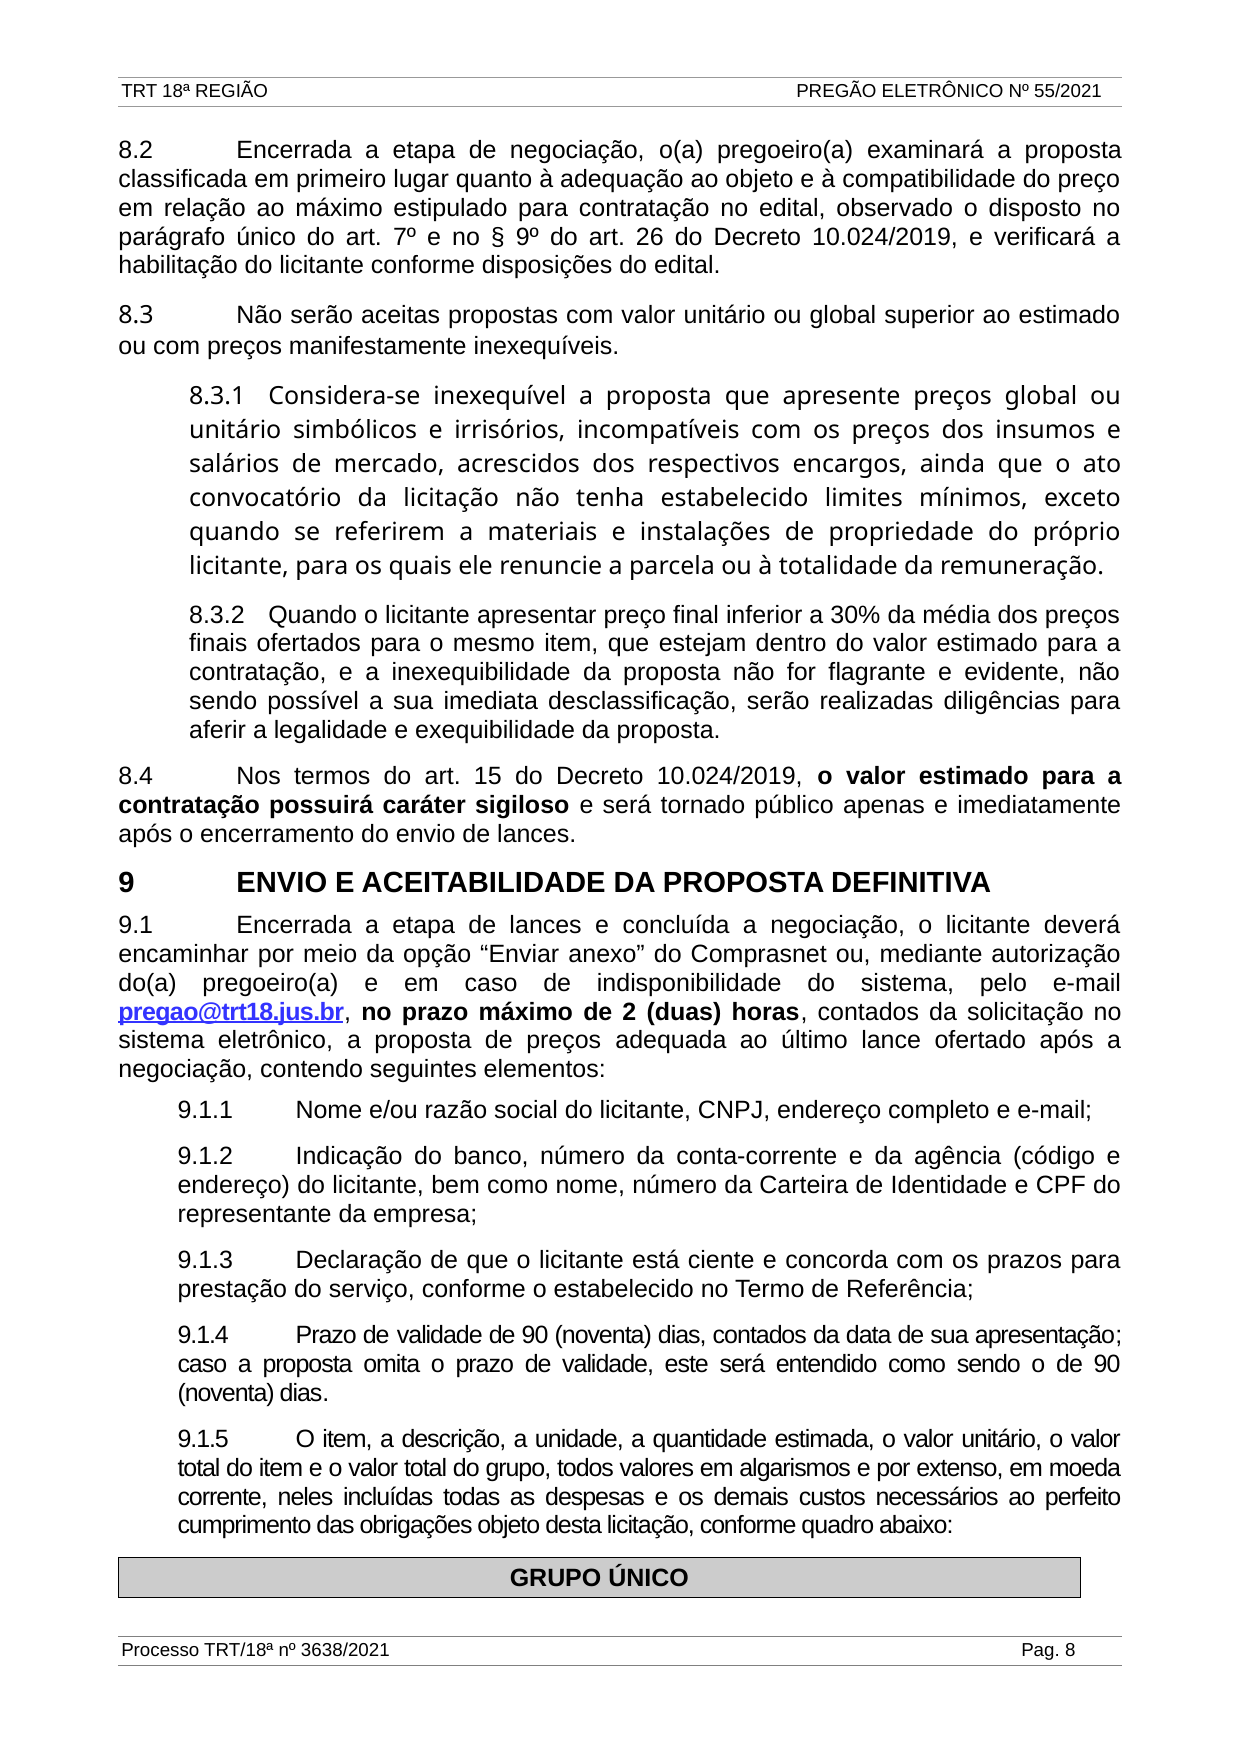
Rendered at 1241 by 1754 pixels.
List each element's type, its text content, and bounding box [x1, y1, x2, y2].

text 9.1.1 Nome e/ou razão social do licitante, CNPJ, endereço completo e e-mail; [177, 1094, 1122, 1123]
text 8.3 Não serão aceitas propostas com valor unitário ou global superior ao estimado ou com preços manifestamente inexequíveis. [118, 297, 1122, 360]
text 8.3.1 Considera-se inexequível a proposta que apresente preços global ou unitário simbólicos e irrisórios, incompatíveis com os preços dos insumos e salários de mercado, acrescidos dos respectivos encargos, ainda que o ato convocatório da licitação não tenha estabelecido limites mínimos, exceto quando se referirem a materiais e instalações de propriedade do próprio licitante, para os quais ele renuncie a parcela ou à totalidade da remuneração. [189, 377, 1122, 582]
text 9.1 Encerrada a etapa de lances e concluída a negociação, o licitante deverá encaminhar por meio da opção “Enviar anexo” do Comprasnet ou, mediante autorização do(a) pregoeiro(a) e em caso de indisponibilidade do sistema, pelo e-mail pregao@trt18.jus.br, no prazo máximo de 2 (duas) horas, contados da solicitação no sistema eletrônico, a proposta de preços adequada ao último lance ofertado após a negociação, contendo seguintes elementos: [118, 910, 1122, 1083]
text 8.4 Nos termos do art. 15 do Decreto 10.024/2019, o valor estimado para a contratação possuirá caráter sigiloso e será tornado público apenas e imediatamente após o encerramento do envio de lances. [118, 761, 1122, 847]
list 9.1.5 O item, a descrição, a unidade, a quantidade estimada, o valor unitário, o valor total do item e o valor total do grupo, todos valores em algarismos e por extenso, em moeda corrente, neles incluídas todas as despesas e os demais custos necessários ao perfeito cumprimento das obrigações objeto desta licitação, conforme quadro abaixo: [177, 1424, 1122, 1539]
list 9.1.3 Declaração de que o licitante está ciente e concorda com os prazos para prestação do serviço, conforme o estabelecido no Termo de Referência; [177, 1245, 1122, 1302]
text 9.1.2 Indicação do banco, número da conta-corrente e da agência (código e endereço) do licitante, bem como nome, número da Carteira de Identidade e CPF do representante da empresa; [177, 1141, 1122, 1227]
table_header GRUPO ÚNICO [119, 1558, 1080, 1597]
list 9.1.4 Prazo de validade de 90 (noventa) dias, contados da data de sua apresentação; caso a proposta omita o prazo de validade, este será entendido como sendo o de 90 (noventa) dias. [177, 1320, 1122, 1406]
text 8.3.2 Quando o licitante apresentar preço final inferior a 30% da média dos preços finais ofertados para o mesmo item, que estejam dentro do valor estimado para a contratação, e a inexequibilidade da proposta não for flagrante e evidente, não sendo possível a sua imediata desclassificação, serão realizadas diligências para aferir a legalidade e exequibilidade da proposta. [189, 599, 1122, 743]
text 8.2 Encerrada a etapa de negociação, o(a) pregoeiro(a) examinará a proposta classificada em primeiro lugar quanto à adequação ao objeto e à compatibilidade do preço em relação ao máximo estipulado para contratação no edital, observado o disposto no parágrafo único do art. 7º e no § 9º do art. 26 do Decreto 10.024/2019, e verificará a habilitação do licitante conforme disposições do edital. [118, 136, 1122, 279]
text 9 ENVIO E ACEITABILIDADE DA PROPOSTA DEFINITIVA [118, 865, 1122, 898]
